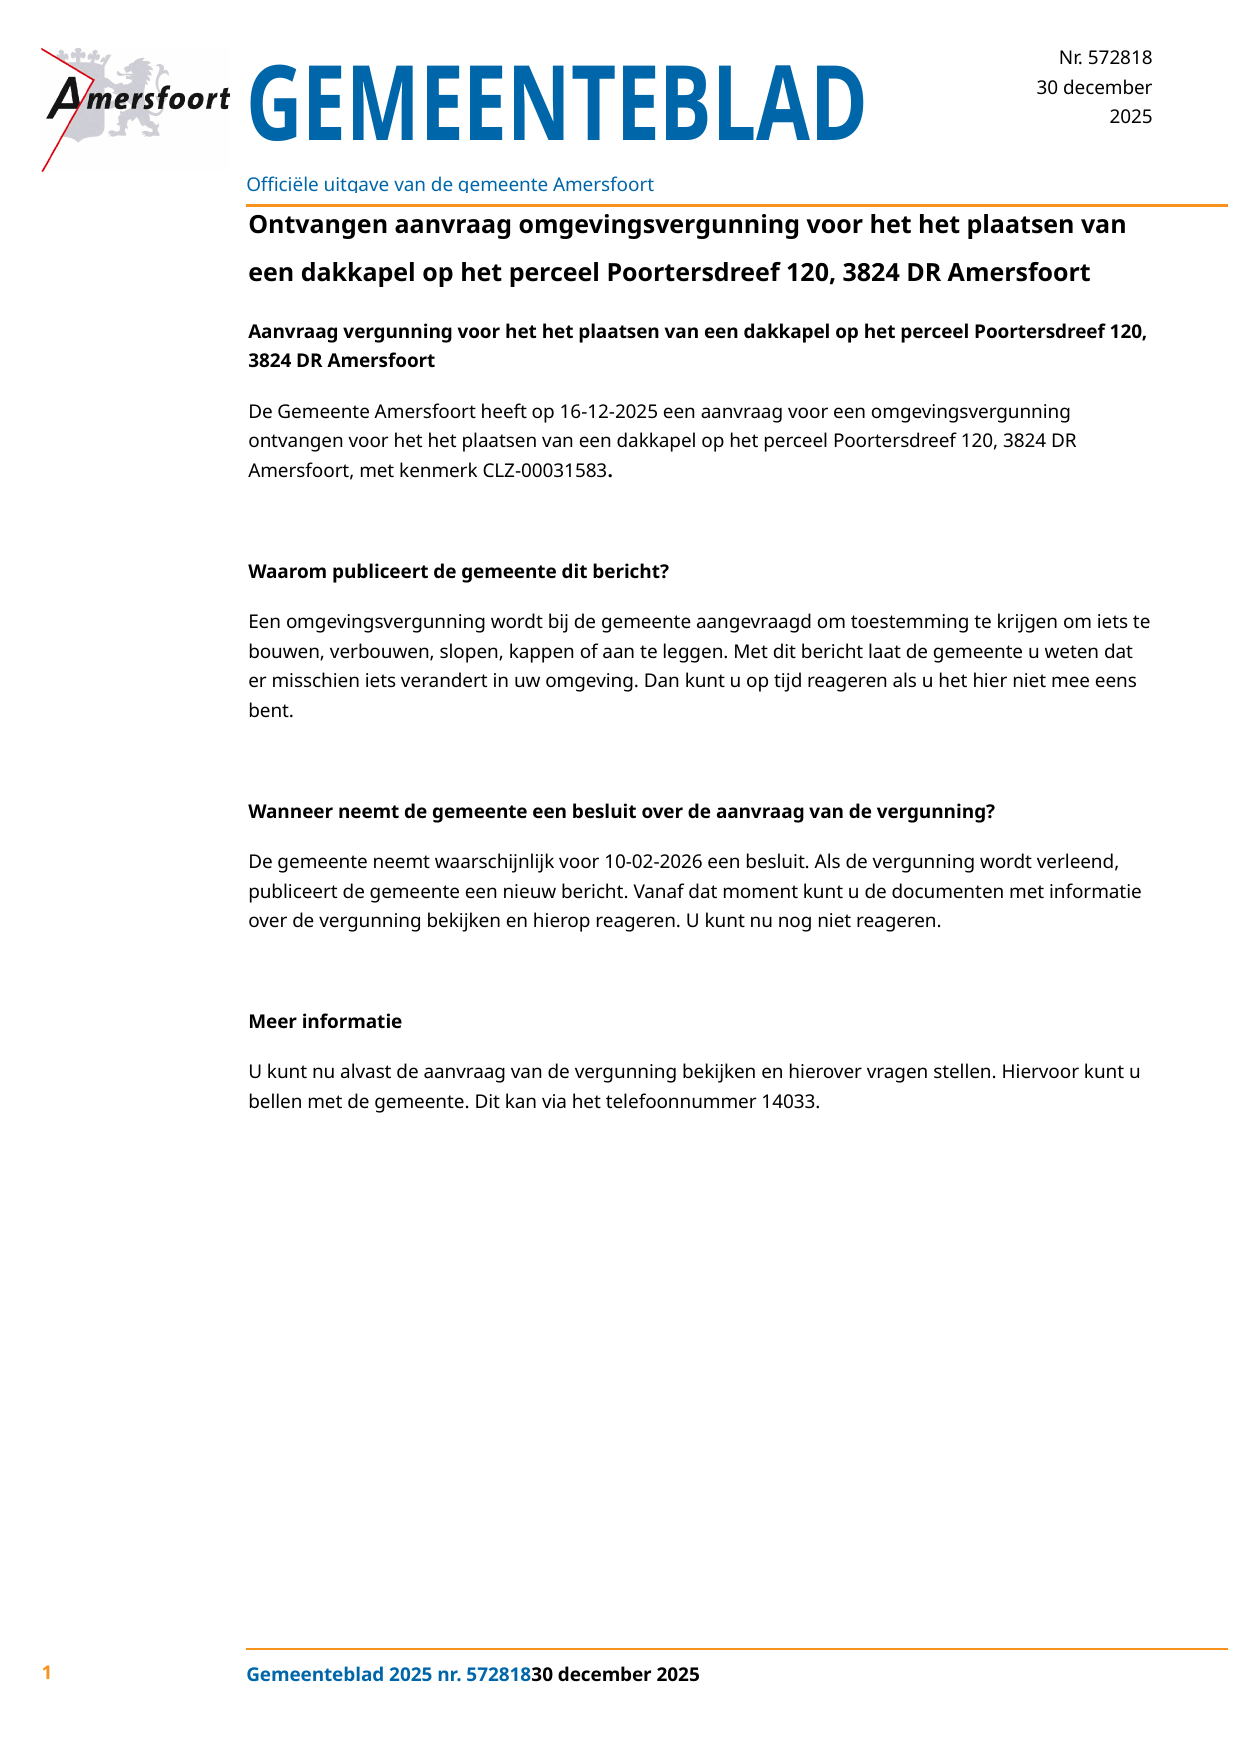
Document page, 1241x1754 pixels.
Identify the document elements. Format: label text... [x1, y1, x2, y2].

picture [41, 47, 231, 172]
text Waarom publiceert de gemeente dit bericht? [248, 558, 1152, 584]
text De Gemeente Amersfoort heeft op 16-12-2025 een aanvraag voor een omgevingsvergunning ontvangen voor het het plaatsen van een dakkapel op het perceel Poortersdreef 120, 3824 DR Amersfoort, met kenmerk CLZ-00031583. [248, 398, 1152, 483]
text Aanvraag vergunning voor het het plaatsen van een dakkapel op het perceel Poortersdreef 120, 3824 DR Amersfoort [248, 318, 1152, 373]
text De gemeente neemt waarschijnlijk voor 10-02-2026 een besluit. Als de vergunning wordt verleend, publiceert de gemeente een nieuw bericht. Vanaf dat moment kunt u de documenten met informatie over de vergunning bekijken en hierop reageren. U kunt nu nog niet reageren. [248, 848, 1152, 933]
text Wanneer neemt de gemeente een besluit over de aanvraag van de vergunning? [248, 798, 1152, 824]
text Een omgevingsvergunning wordt bij de gemeente aangevraagd om toestemming te krijgen om iets te bouwen, verbouwen, slopen, kappen of aan te leggen. Met dit bericht laat de gemeente u weten dat er misschien iets verandert in uw omgeving. Dan kunt u op tijd reageren als u het hier niet mee eens bent. [248, 608, 1152, 723]
text Ontvangen aanvraag omgevingsvergunning voor het het plaatsen van een dakkapel op het perceel Poortersdreef 120, 3824 DR Amersfoort [248, 207, 1152, 288]
text U kunt nu alvast de aanvraag van de vergunning bekijken en hierover vragen stellen. Hiervoor kunt u bellen met de gemeente. Dit kan via het telefoonnummer 14033. [248, 1059, 1152, 1114]
text Meer informatie [248, 1008, 1152, 1034]
